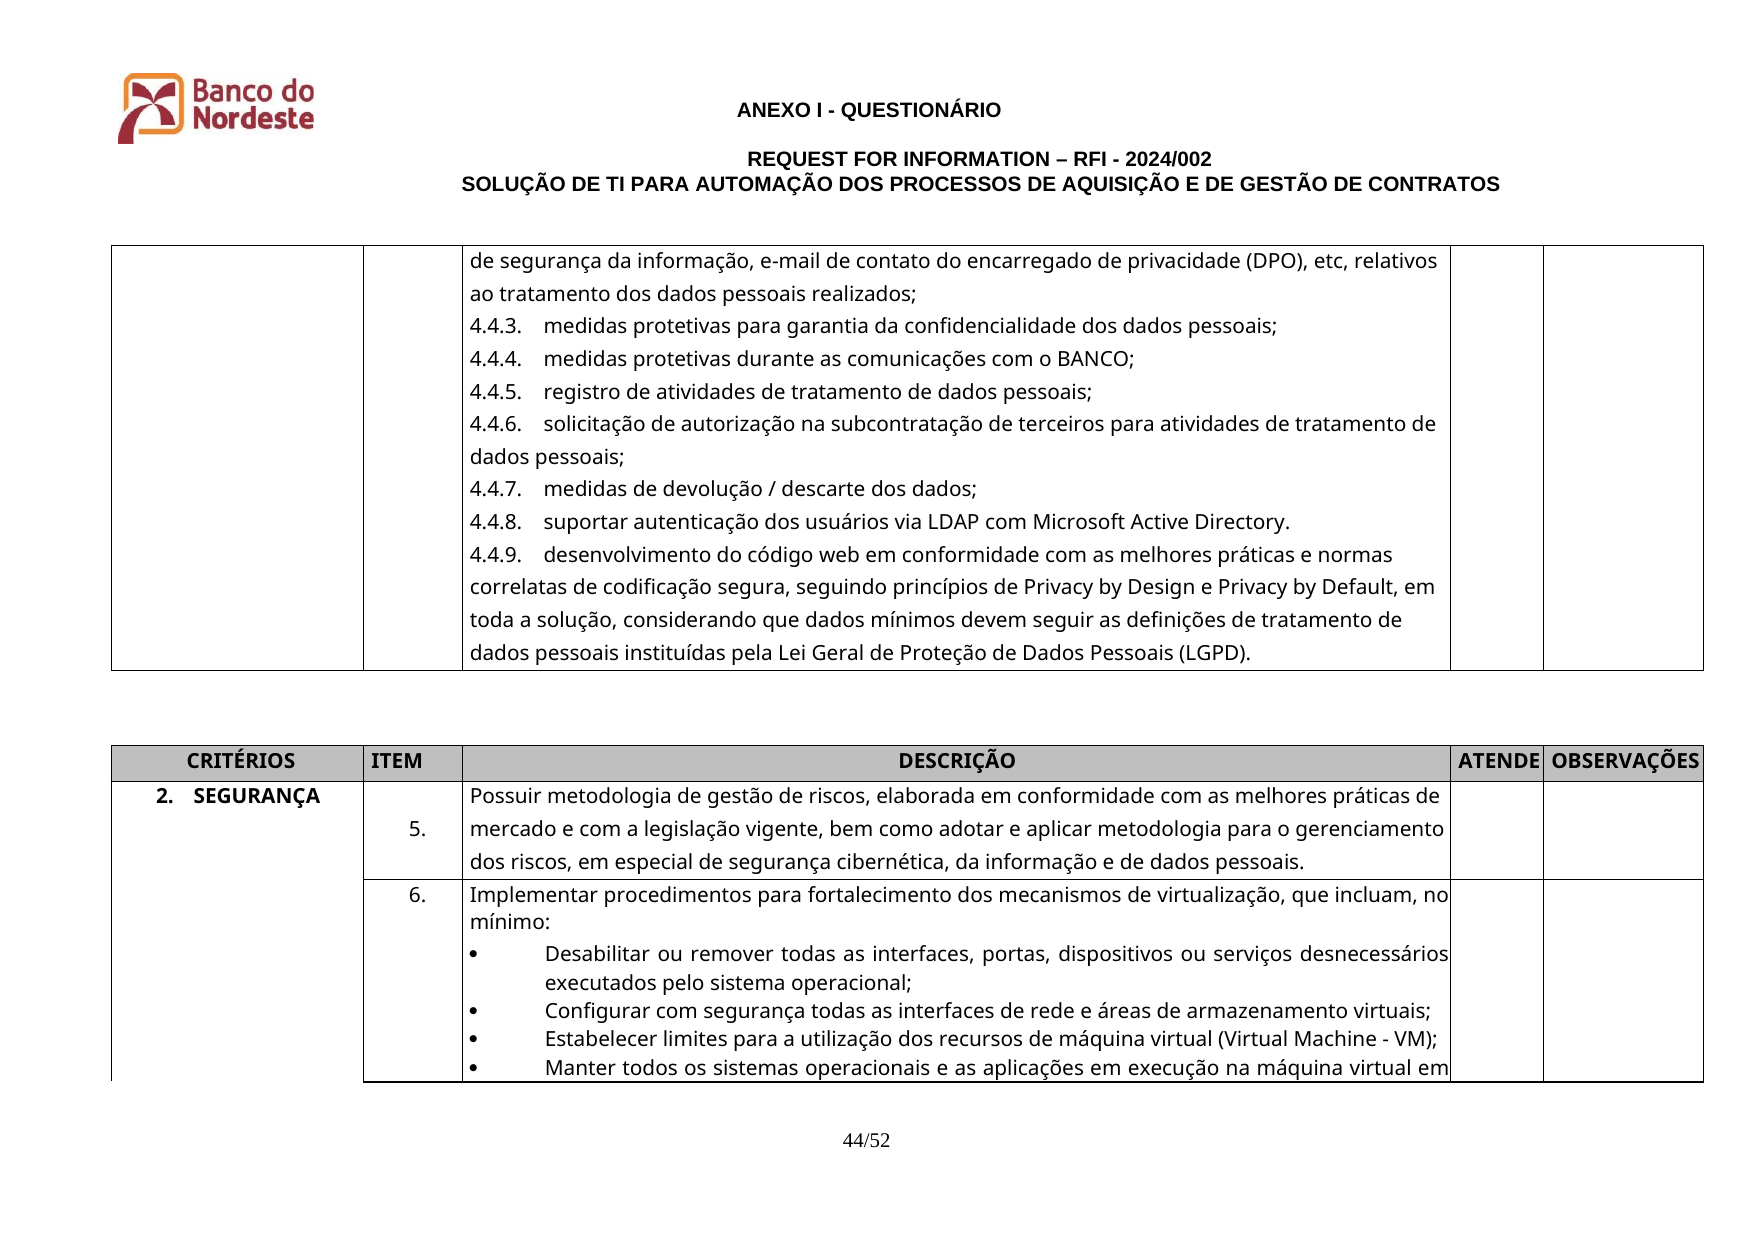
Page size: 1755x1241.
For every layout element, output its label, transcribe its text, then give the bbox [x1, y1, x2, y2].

table_cell [364, 880, 462, 1081]
table_cell [112, 246, 363, 669]
table_header DESCRIÇÃO [463, 746, 1450, 781]
table_cell [1544, 880, 1703, 1081]
table_cell Possuir metodologia de gestão de riscos, elaborada em conformidade com as melhores práticas de mercado e com a legislação vigente, bem como adotar e aplicar metodologia para o gerenciamento dos riscos, em especial de segurança cibernética, da informação e de dados pessoais. [463, 782, 1450, 879]
table_header CRITÉRIOS [112, 746, 363, 781]
table_header OBSERVAÇÕES [1544, 746, 1703, 781]
table_cell Implementar procedimentos para fortalecimento dos mecanismos de virtualização, que incluam, no mínimo: Desabilitar ou remover todas as interfaces, portas, dispositivos ou serviços desnecessários executados pelo sistema operacional; Configurar com segurança todas as interfaces de rede e áreas de armazenamento virtuais; Estabelecer limites para a utilização dos recursos de máquina virtual (Virtual Machine - VM); Manter todos os sistemas operacionais e as aplicações em execução na máquina virtual em suas versões mais atuais; Validar a integridade das operações de gerenciamento de chaves criptográficas; Possuir controles que permitam aos usuários autorizados do órgão ou da entidade acessarem os registros de acesso administrativo do monitor de máquina virtual -Hypervisor; Habilitar o registro completo do Hypervisor; e Suportar o uso de máquinas virtuais confiáveis (Trusted VM) do Banco que estejam em conformidade com as políticas e práticas de fortalecimento de redes exigidas ao provedor de serviço de nuvem. [463, 880, 1450, 1081]
table_cell [364, 782, 462, 879]
table_header ATENDE [1451, 746, 1543, 781]
table_cell [1544, 246, 1703, 669]
table_cell [1451, 246, 1543, 669]
table_cell [364, 246, 462, 669]
table_cell [1451, 880, 1543, 1081]
table_cell SEGURANÇA [112, 782, 363, 1081]
table_cell [1451, 782, 1543, 879]
table_cell [1544, 782, 1703, 879]
table_header ITEM [364, 746, 462, 781]
table_cell A SOLUÇÃO deve atestar informações referentes a medidas adotadas em proteção de dados pessoais, devendo ser capaz de demonstrar: diretrizes de tratamento; capacidade de atender adequadamente, e em tempo hábil, uma solicitação do Banco, Autoridade Legalmente Constituída ou Titular, utilizando meios como: portal de privacidade, portal de segurança da informação, e-mail de contato do encarregado de privacidade (DPO), etc, relativos ao tratamento dos dados pessoais realizados; medidas protetivas para garantia da confidencialidade dos dados pessoais; medidas protetivas durante as comunicações com o BANCO; registro de atividades de tratamento de dados pessoais; solicitação de autorização na subcontratação de terceiros para atividades de tratamento de dados pessoais; medidas de devolução / descarte dos dados; suportar autenticação dos usuários via LDAP com Microsoft Active Directory. desenvolvimento do código web em conformidade com as melhores práticas e normas correlatas de codificação segura, seguindo princípios de Privacy by Design e Privacy by Default, em toda a solução, considerando que dados mínimos devem seguir as definições de tratamento de dados pessoais instituídas pela Lei Geral de Proteção de Dados Pessoais (LGPD). [463, 246, 1450, 669]
